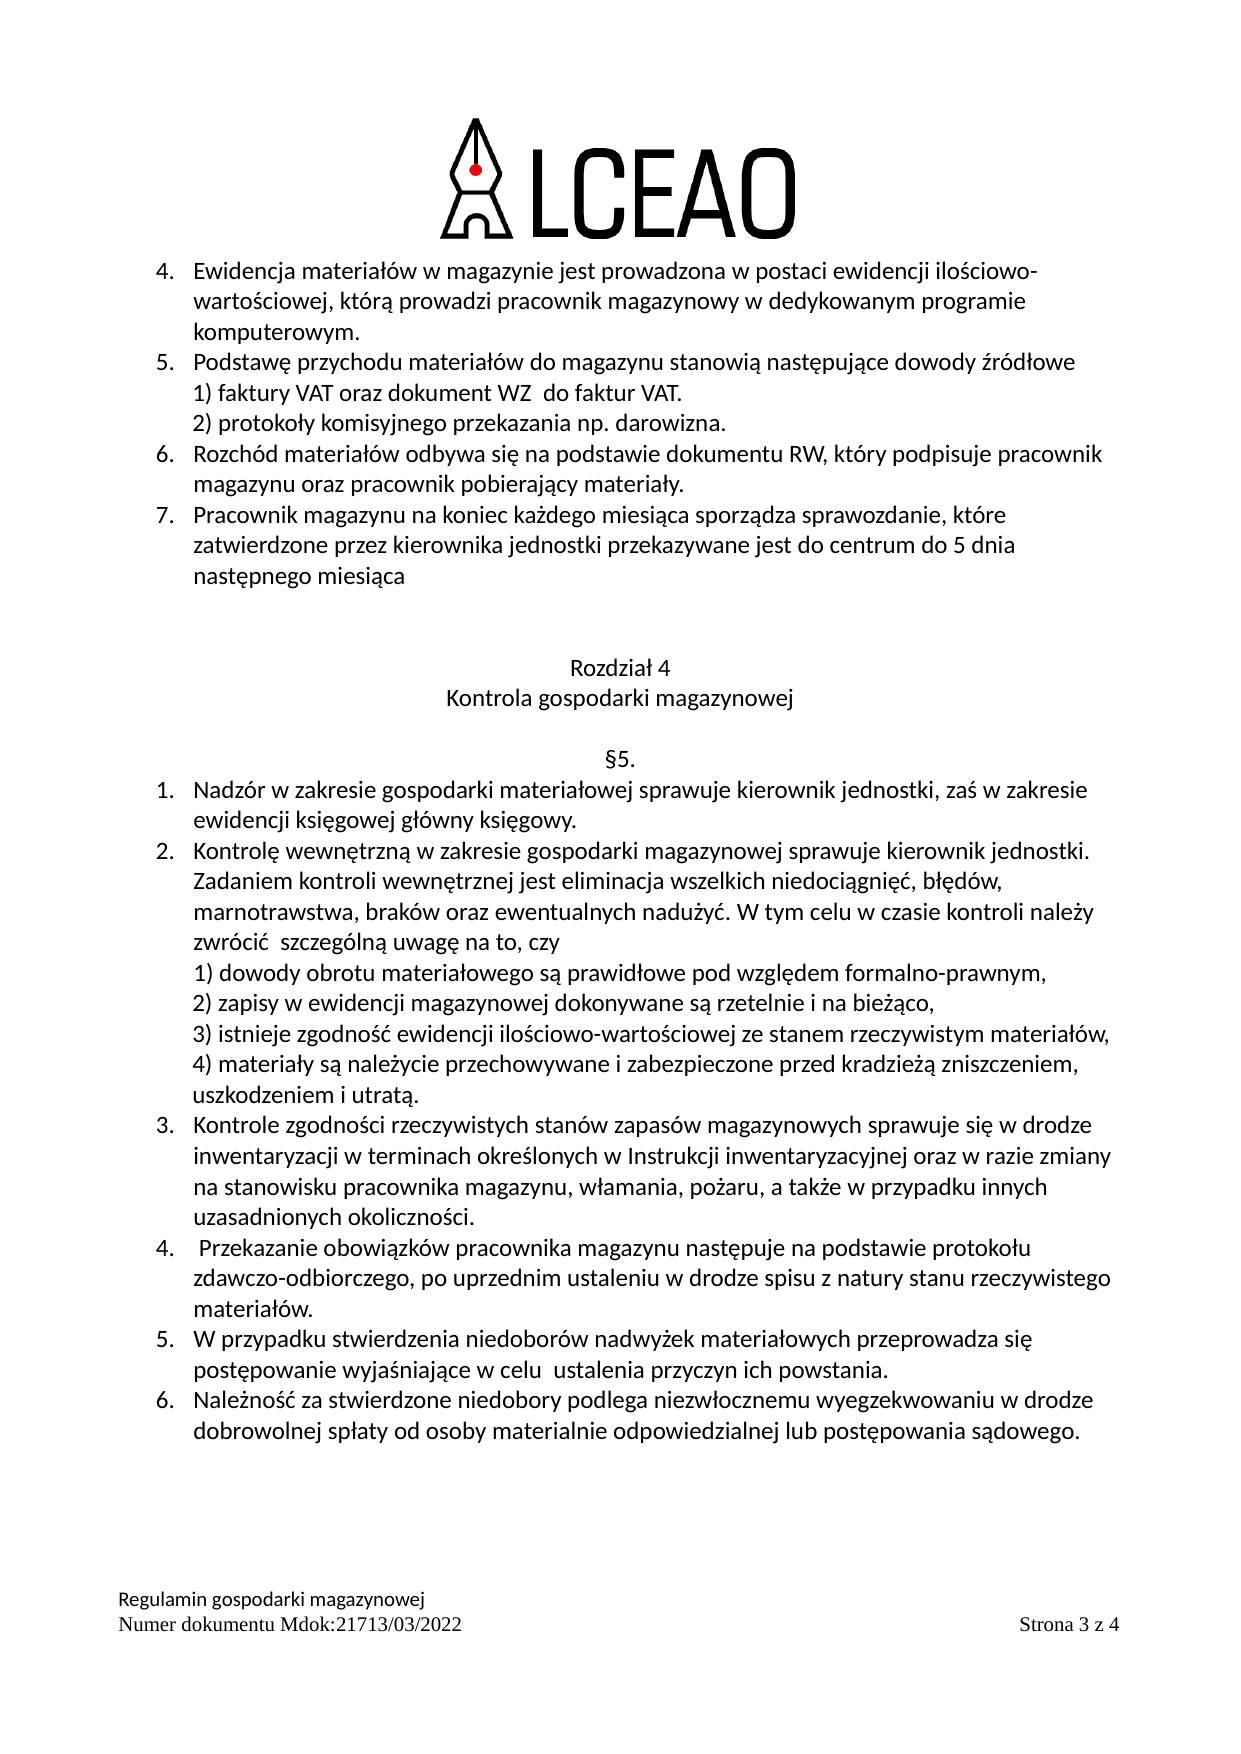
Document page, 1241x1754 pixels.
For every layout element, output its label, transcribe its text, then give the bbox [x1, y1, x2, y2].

list Pracownik magazynu na koniec każdego miesiąca sporządza sprawozdanie, które zatwierdzone przez kierownika jednostki przekazywane jest do centrum do 5 dnia następnego miesiąca [156, 499, 1122, 591]
text 2) protokoły komisyjnego przekazania np. darowizna. [118, 408, 1122, 438]
text 3) istnieje zgodność ewidencji ilościowo-wartościowej ze stanem rzeczywistym materiałów, [118, 1018, 1122, 1048]
text 4) materiały są należycie przechowywane i zabezpieczone przed kradzieżą zniszczeniem, uszkodzeniem i utratą. [118, 1048, 1122, 1109]
list 1) dowody obrotu materiałowego są prawidłowe pod względem formalno-prawnym, [156, 957, 1122, 987]
picture [118, 118, 1123, 255]
list Kontrole zgodności rzeczywistych stanów zapasów magazynowych sprawuje się w drodze inwentaryzacji w terminach określonych w Instrukcji inwentaryzacyjnej oraz w razie zmiany na stanowisku pracownika magazynu, włamania, pożaru, a także w przypadku innych uzasadnionych okoliczności. [156, 1109, 1122, 1232]
list Ewidencja materiałów w magazynie jest prowadzona w postaci ewidencji ilościowo- wartościowej, którą prowadzi pracownik magazynowy w dedykowanym programie komputerowym. [156, 255, 1122, 347]
list Podstawę przychodu materiałów do magazynu stanowią następujące dowody źródłowe [156, 347, 1122, 377]
list Kontrolę wewnętrzną w zakresie gospodarki magazynowej sprawuje kierownik jednostki. Zadaniem kontroli wewnętrznej jest eliminacja wszelkich niedociągnięć, błędów, marnotrawstwa, braków oraz ewentualnych nadużyć. W tym celu w czasie kontroli należy zwrócić szczególną uwagę na to, czy [156, 835, 1122, 957]
text 2) zapisy w ewidencji magazynowej dokonywane są rzetelnie i na bieżąco, [118, 987, 1122, 1018]
list Rozchód materiałów odbywa się na podstawie dokumentu RW, który podpisuje pracownik magazynu oraz pracownik pobierający materiały. [156, 438, 1122, 499]
list Przekazanie obowiązków pracownika magazynu następuje na podstawie protokołu zdawczo-odbiorczego, po uprzednim ustaleniu w drodze spisu z natury stanu rzeczywistego materiałów. [156, 1232, 1122, 1323]
list Nadzór w zakresie gospodarki materiałowej sprawuje kierownik jednostki, zaś w zakresie ewidencji księgowej główny księgowy. [156, 774, 1122, 835]
list Należność za stwierdzone niedobory podlega niezwłocznemu wyegzekwowaniu w drodze dobrowolnej spłaty od osoby materialnie odpowiedzialnej lub postępowania sądowego. [156, 1384, 1122, 1445]
text §5. [118, 743, 1122, 774]
list W przypadku stwierdzenia niedoborów nadwyżek materiałowych przeprowadza się postępowanie wyjaśniające w celu ustalenia przyczyn ich powstania. [156, 1323, 1122, 1384]
text Rozdział 4 [118, 652, 1122, 682]
text Kontrola gospodarki magazynowej [118, 682, 1122, 713]
text 1) faktury VAT oraz dokument WZ do faktur VAT. [118, 377, 1122, 408]
